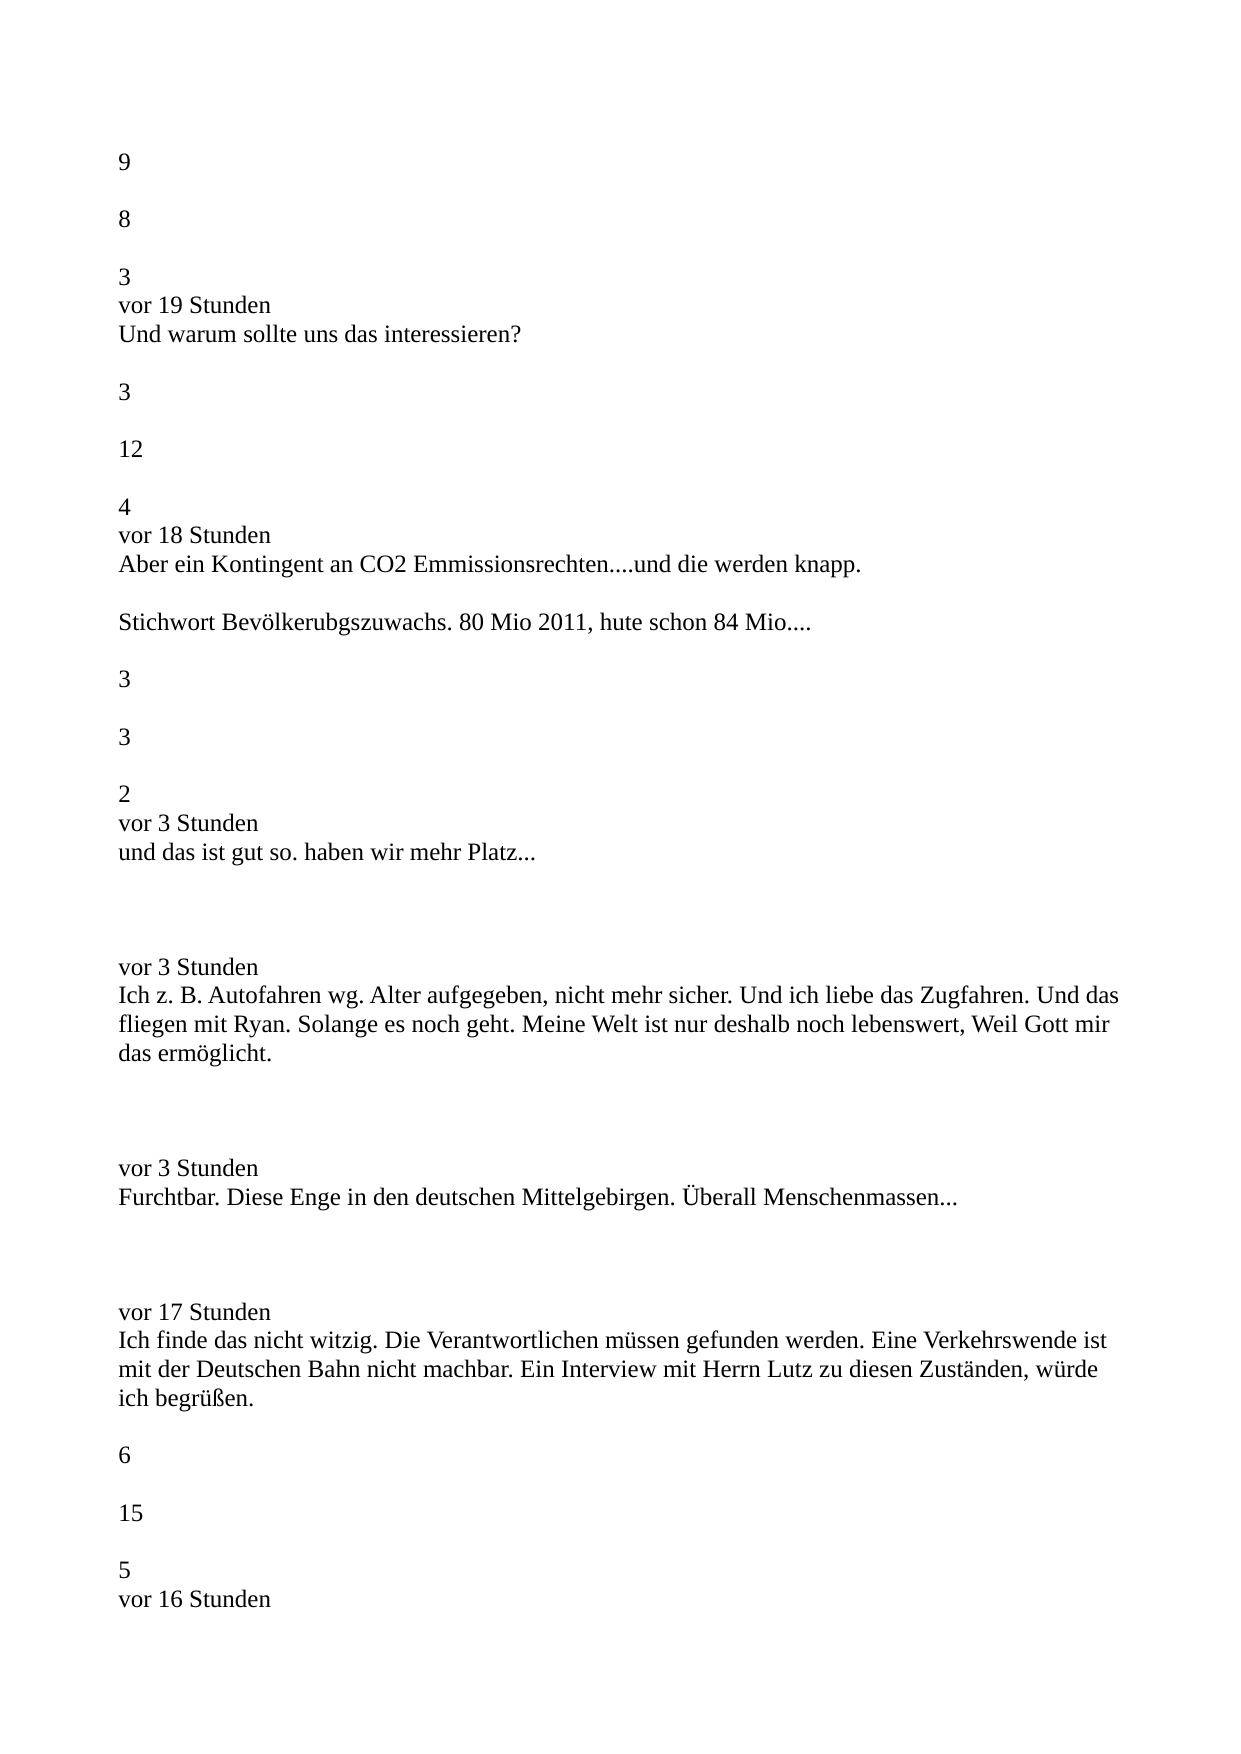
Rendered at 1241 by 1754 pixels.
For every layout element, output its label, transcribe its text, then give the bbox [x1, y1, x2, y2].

text 5 [118, 1556, 1122, 1584]
text 4 [118, 492, 1122, 521]
text Stichwort Bevölkerubgszuwachs. 80 Mio 2011, hute schon 84 Mio.... [118, 607, 1122, 636]
text und das ist gut so. haben wir mehr Platz... [118, 837, 1122, 866]
text 12 [118, 434, 1122, 463]
text vor 3 Stunden [118, 952, 1122, 981]
text vor 3 Stunden [118, 1153, 1122, 1182]
text Und warum sollte uns das interessieren? [118, 319, 1122, 348]
text vor 17 Stunden [118, 1297, 1122, 1326]
text 3 [118, 262, 1122, 291]
text 3 [118, 664, 1122, 693]
text 3 [118, 377, 1122, 406]
text 3 [118, 722, 1122, 751]
text Furchtbar. Diese Enge in den deutschen Mittelgebirgen. Überall Menschenmassen... [118, 1182, 1122, 1211]
text vor 18 Stunden [118, 521, 1122, 549]
text vor 16 Stunden [118, 1584, 1122, 1613]
text 2 [118, 779, 1122, 808]
text 9 [118, 147, 1122, 176]
text 15 [118, 1498, 1122, 1527]
text Ich z. B. Autofahren wg. Alter aufgegeben, nicht mehr sicher. Und ich liebe das Zugfahren. Und das fliegen mit Ryan. Solange es noch geht. Meine Welt ist nur deshalb noch lebenswert, Weil Gott mir das ermöglicht. [118, 981, 1122, 1067]
text Ich finde das nicht witzig. Die Verantwortlichen müssen gefunden werden. Eine Verkehrswende ist mit der Deutschen Bahn nicht machbar. Ein Interview mit Herrn Lutz zu diesen Zuständen, würde ich begrüßen. [118, 1326, 1122, 1412]
text vor 3 Stunden [118, 808, 1122, 837]
text vor 19 Stunden [118, 291, 1122, 319]
text 8 [118, 204, 1122, 233]
text Aber ein Kontingent an CO2 Emmissionsrechten....und die werden knapp. [118, 549, 1122, 578]
text 6 [118, 1441, 1122, 1469]
